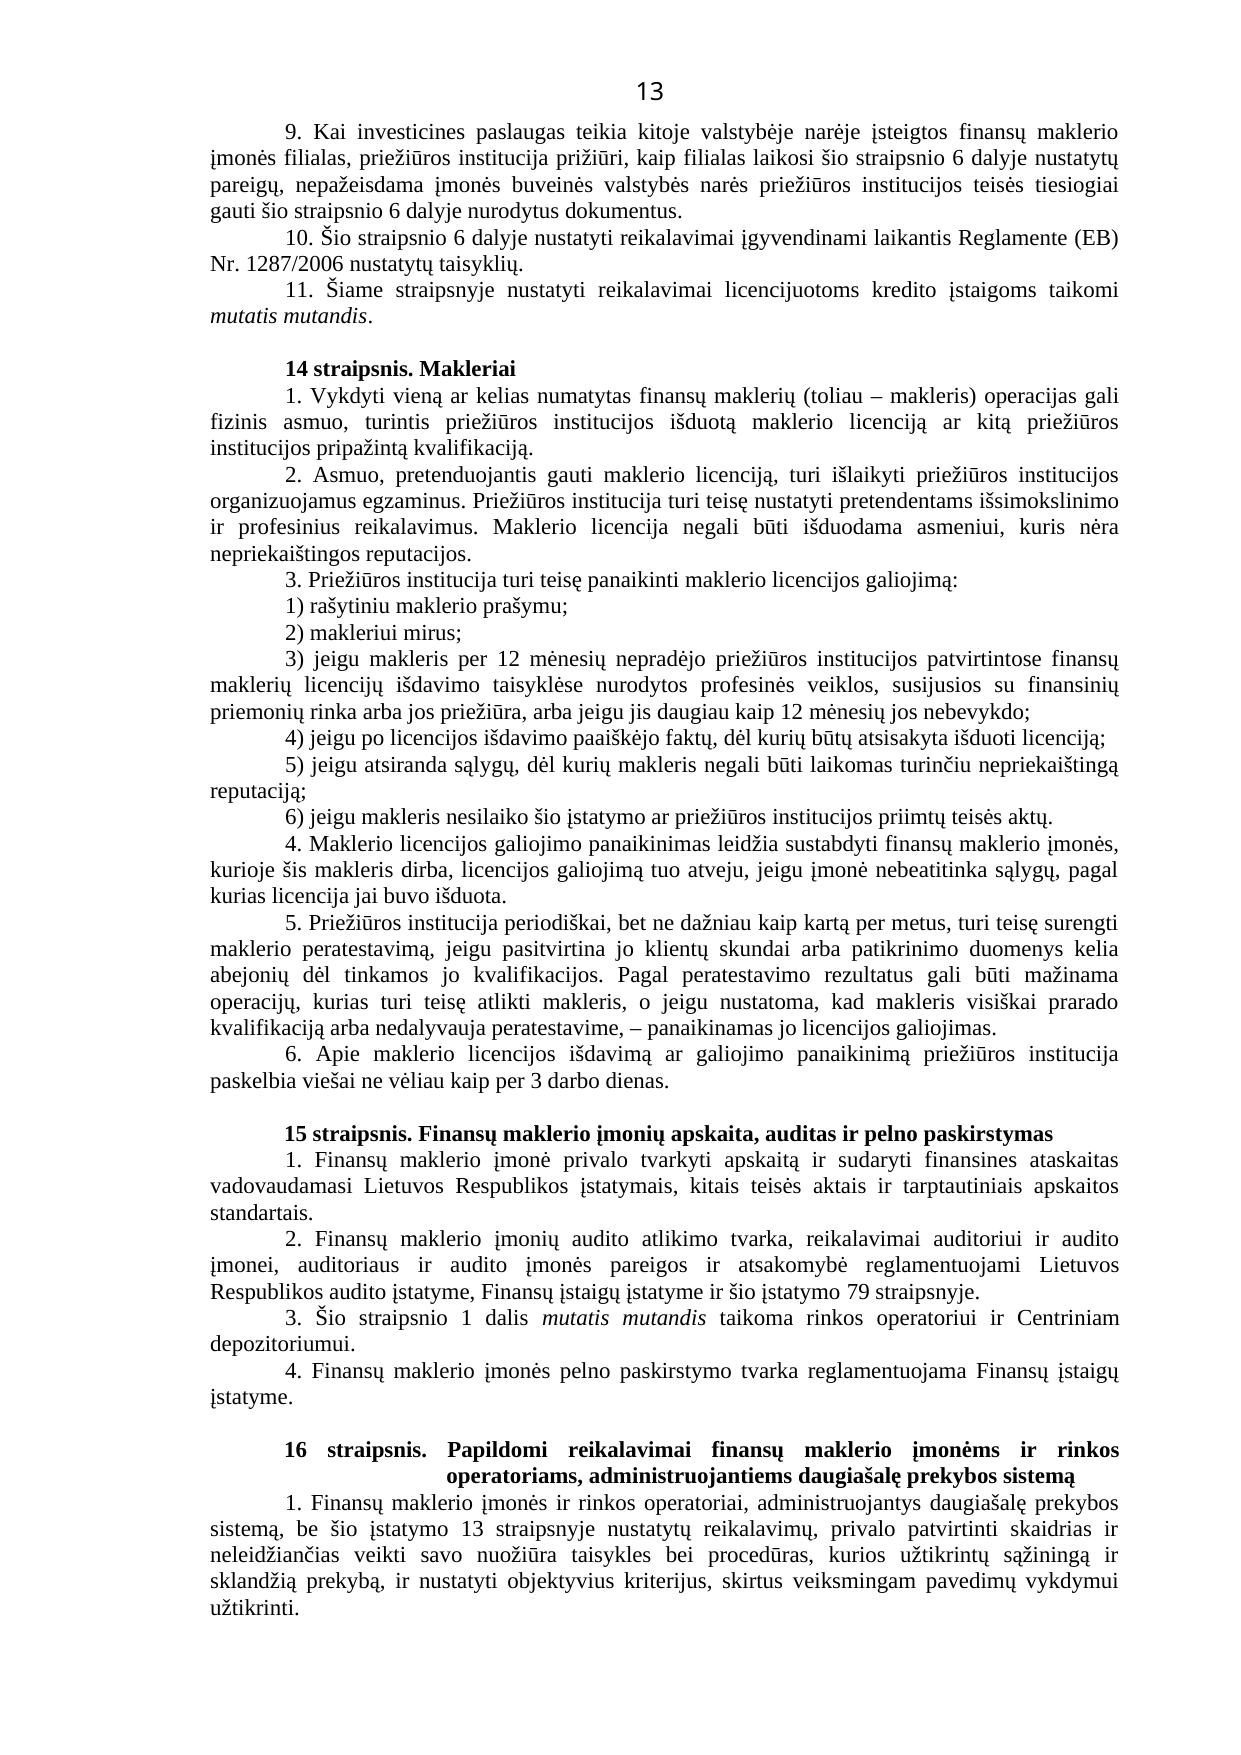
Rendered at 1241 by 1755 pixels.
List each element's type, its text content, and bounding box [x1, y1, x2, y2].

text 6) jeigu makleris nesilaiko šio įstatymo ar priežiūros institucijos priimtų teisės aktų. [210, 803, 1120, 830]
text 5. Priežiūros institucija periodiškai, bet ne dažniau kaip kartą per metus, turi teisę surengti maklerio peratestavimą, jeigu pasitvirtina jo klientų skundai arba patikrinimo duomenys kelia abejonių dėl tinkamos jo kvalifikacijos. Pagal peratestavimo rezultatus gali būti mažinama operacijų, kurias turi teisę atlikti makleris, o jeigu nustatoma, kad makleris visiškai prarado kvalifikaciją arba nedalyvauja peratestavime, – panaikinamas jo licencijos galiojimas. [210, 909, 1120, 1041]
text 15 straipsnis. Finansų maklerio įmonių apskaita, auditas ir pelno paskirstymas [284, 1119, 1120, 1146]
text 3. Šio straipsnio 1 dalis mutatis mutandis taikoma rinkos operatoriui ir Centriniam depozitoriumui. [210, 1304, 1120, 1357]
text 9. Kai investicines paslaugas teikia kitoje valstybėje narėje įsteigtos finansų maklerio įmonės filialas, priežiūros institucija prižiūri, kaip filialas laikosi šio straipsnio 6 dalyje nustatytų pareigų, nepažeisdama įmonės buveinės valstybės narės priežiūros institucijos teisės tiesiogiai gauti šio straipsnio 6 dalyje nurodytus dokumentus. [210, 118, 1120, 223]
text 1) rašytiniu maklerio prašymu; [210, 592, 1120, 619]
text 11. Šiame straipsnyje nustatyti reikalavimai licencijuotoms kredito įstaigoms taikomi mutatis mutandis. [210, 276, 1120, 329]
text 2. Finansų maklerio įmonių audito atlikimo tvarka, reikalavimai auditoriui ir audito įmonei, auditoriaus ir audito įmonės pareigos ir atsakomybė reglamentuojami Lietuvos Respublikos audito įstatyme, Finansų įstaigų įstatyme ir šio įstatymo 79 straipsnyje. [210, 1225, 1120, 1304]
text 2. Asmuo, pretenduojantis gauti maklerio licenciją, turi išlaikyti priežiūros institucijos organizuojamus egzaminus. Priežiūros institucija turi teisę nustatyti pretendentams išsimokslinimo ir profesinius reikalavimus. Maklerio licencija negali būti išduodama asmeniui, kuris nėra nepriekaištingos reputacijos. [210, 461, 1120, 566]
text 2) makleriui mirus; [210, 619, 1120, 645]
text 3) jeigu makleris per 12 mėnesių nepradėjo priežiūros institucijos patvirtintose finansų maklerių licencijų išdavimo taisyklėse nurodytos profesinės veiklos, susijusios su finansinių priemonių rinka arba jos priežiūra, arba jeigu jis daugiau kaip 12 mėnesių jos nebevykdo; [210, 645, 1120, 724]
text 1. Finansų maklerio įmonės ir rinkos operatoriai, administruojantys daugiašalę prekybos sistemą, be šio įstatymo 13 straipsnyje nustatytų reikalavimų, privalo patvirtinti skaidrias ir neleidžiančias veikti savo nuožiūra taisykles bei procedūras, kurios užtikrintų sąžiningą ir sklandžią prekybą, ir nustatyti objektyvius kriterijus, skirtus veiksmingam pavedimų vykdymui užtikrinti. [210, 1488, 1120, 1620]
text 4) jeigu po licencijos išdavimo paaiškėjo faktų, dėl kurių būtų atsisakyta išduoti licenciją; [210, 724, 1120, 751]
text 6. Apie maklerio licencijos išdavimą ar galiojimo panaikinimą priežiūros institucija paskelbia viešai ne vėliau kaip per 3 darbo dienas. [210, 1041, 1120, 1093]
text 5) jeigu atsiranda sąlygų, dėl kurių makleris negali būti laikomas turinčiu nepriekaištingą reputaciją; [210, 751, 1120, 803]
text 4. Maklerio licencijos galiojimo panaikinimas leidžia sustabdyti finansų maklerio įmonės, kurioje šis makleris dirba, licencijos galiojimą tuo atveju, jeigu įmonė nebeatitinka sąlygų, pagal kurias licencija jai buvo išduota. [210, 830, 1120, 909]
text 10. Šio straipsnio 6 dalyje nustatyti reikalavimai įgyvendinami laikantis Reglamente (EB) Nr. 1287/2006 nustatytų taisyklių. [210, 223, 1120, 276]
text 1. Finansų maklerio įmonė privalo tvarkyti apskaitą ir sudaryti finansines ataskaitas vadovaudamasi Lietuvos Respublikos įstatymais, kitais teisės aktais ir tarptautiniais apskaitos standartais. [210, 1146, 1120, 1225]
text 16 straipsnis. Papildomi reikalavimai finansų maklerio įmonėms ir rinkos operatoriams, administruojantiems daugiašalę prekybos sistemą [284, 1436, 1120, 1488]
text 3. Priežiūros institucija turi teisę panaikinti maklerio licencijos galiojimą: [210, 566, 1120, 592]
text 14 straipsnis. Makleriai [210, 355, 1120, 382]
text 4. Finansų maklerio įmonės pelno paskirstymo tvarka reglamentuojama Finansų įstaigų įstatyme. [210, 1357, 1120, 1409]
text 1. Vykdyti vieną ar kelias numatytas finansų maklerių (toliau – makleris) operacijas gali fizinis asmuo, turintis priežiūros institucijos išduotą maklerio licenciją ar kitą priežiūros institucijos pripažintą kvalifikaciją. [210, 382, 1120, 461]
